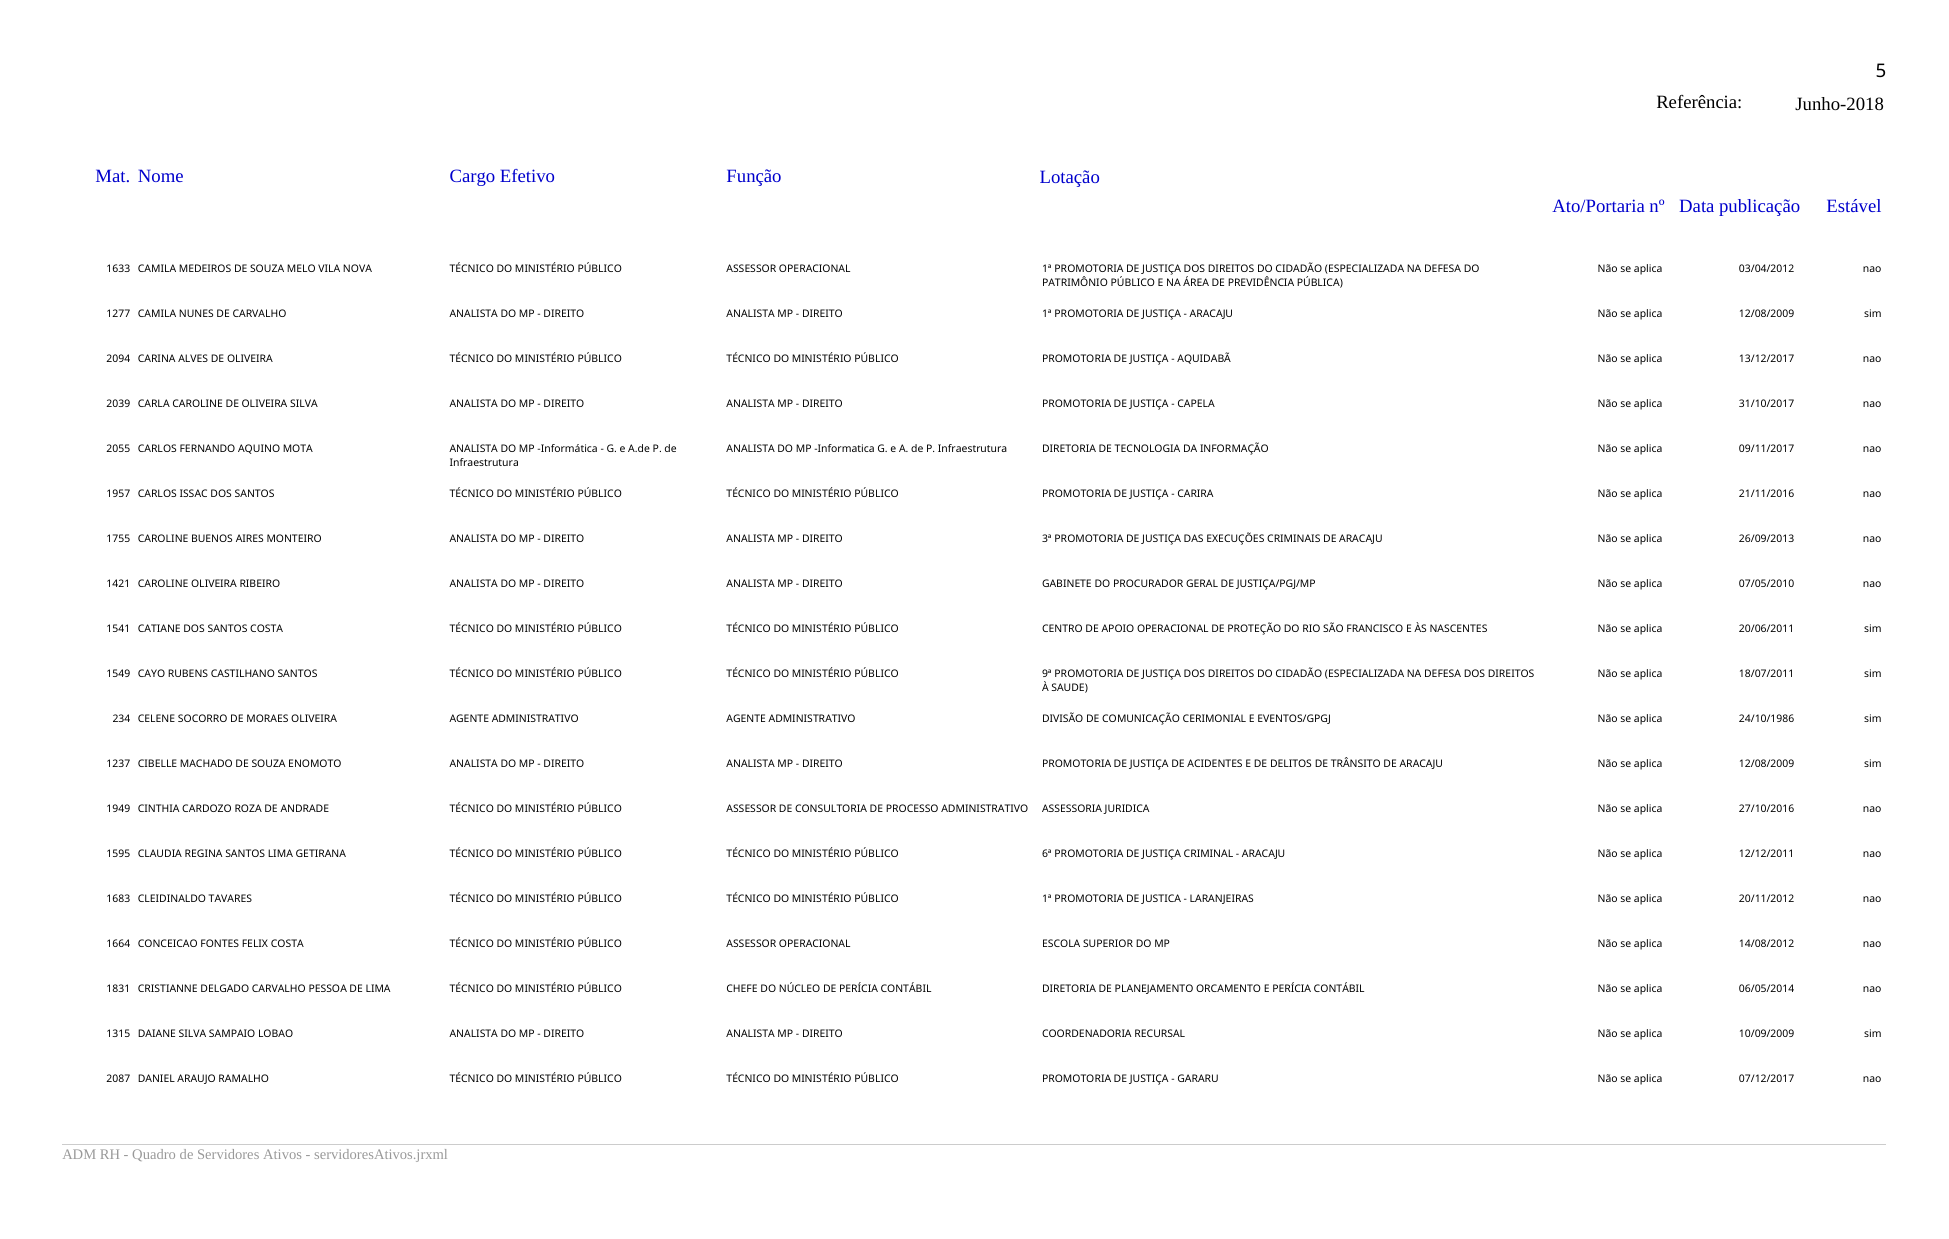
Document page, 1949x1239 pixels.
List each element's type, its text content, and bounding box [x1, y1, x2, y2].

table_cell TÉCNICO DO MINISTÉRIO PÚBLICO [449, 981, 723, 1026]
table_cell 1831 [68, 981, 130, 1026]
table_cell [1030, 711, 1042, 756]
table_cell [443, 531, 449, 576]
table_cell [1884, 93, 1948, 121]
table_cell [130, 981, 138, 1026]
table_cell [1881, 576, 1948, 621]
table_cell ANALISTA MP - DIREITO [726, 396, 1030, 441]
table_cell Não se aplica [1547, 576, 1662, 621]
table_cell [1881, 801, 1948, 846]
table_cell ANALISTA MP - DIREITO [726, 756, 1030, 801]
table_cell ANALISTA MP - DIREITO [726, 306, 1030, 351]
table_cell [130, 936, 138, 981]
table_cell [0, 1026, 68, 1071]
table_cell DIVISÃO DE COMUNICAÇÃO CERIMONIAL E EVENTOS/GPGJ [1042, 711, 1538, 756]
table_cell [130, 711, 138, 756]
table_cell CARLOS ISSAC DOS SANTOS [138, 486, 443, 531]
table_cell [443, 621, 449, 666]
table_cell [1538, 801, 1547, 846]
table_cell [1538, 306, 1547, 351]
table_cell [1030, 441, 1042, 486]
table_cell [130, 756, 138, 801]
table_cell 21/11/2016 [1662, 486, 1794, 531]
table_cell Não se aplica [1547, 846, 1662, 891]
table_cell [443, 576, 449, 621]
table_cell [1881, 396, 1948, 441]
table_cell 27/10/2016 [1662, 801, 1794, 846]
table_cell [1794, 486, 1803, 531]
table_cell 1277 [68, 306, 130, 351]
table_cell Não se aplica [1547, 1071, 1662, 1116]
table_cell [0, 306, 68, 351]
table_cell Não se aplica [1547, 351, 1662, 396]
table_cell [130, 846, 138, 891]
table_cell 07/05/2010 [1662, 576, 1794, 621]
table_cell [0, 225, 1948, 244]
table_cell nao [1803, 936, 1881, 981]
table_cell CARINA ALVES DE OLIVEIRA [138, 351, 443, 396]
table_cell [130, 396, 138, 441]
table_cell CAYO RUBENS CASTILHANO SANTOS [138, 666, 443, 711]
table_cell [1881, 261, 1948, 306]
table_cell [443, 846, 449, 891]
table_cell [203, 196, 449, 225]
table_cell nao [1803, 351, 1881, 396]
table_cell Não se aplica [1547, 666, 1662, 711]
table_cell 1421 [68, 576, 130, 621]
table_cell [0, 846, 68, 891]
table_cell [0, 244, 1948, 253]
table_cell [0, 576, 68, 621]
table_cell CAROLINE OLIVEIRA RIBEIRO [138, 576, 443, 621]
table_cell [0, 351, 68, 396]
table_cell [1794, 981, 1803, 1026]
table_cell [1030, 351, 1042, 396]
table_cell nao [1803, 576, 1881, 621]
table_cell [0, 57, 1731, 84]
table_cell CIBELLE MACHADO DE SOUZA ENOMOTO [138, 756, 443, 801]
table_cell [1538, 531, 1547, 576]
table_cell [0, 756, 68, 801]
table_cell [0, 261, 68, 306]
table_cell ANALISTA DO MP - DIREITO [449, 576, 723, 621]
table_cell [1030, 396, 1042, 441]
table_cell Não se aplica [1547, 261, 1662, 306]
table_cell [1794, 351, 1803, 396]
table_cell [1030, 981, 1042, 1026]
table_cell GABINETE DO PROCURADOR GERAL DE JUSTIÇA/PGJ/MP [1042, 576, 1538, 621]
table_cell [138, 195, 203, 225]
table_cell nao [1803, 531, 1881, 576]
table_cell 2087 [68, 1071, 130, 1116]
table_cell [803, 196, 1039, 225]
table_cell Não se aplica [1547, 801, 1662, 846]
table_cell sim [1803, 711, 1881, 756]
table_cell DIRETORIA DE PLANEJAMENTO ORCAMENTO E PERÍCIA CONTÁBIL [1042, 981, 1538, 1026]
table_header [1803, 165, 1881, 195]
table_cell [130, 576, 138, 621]
table_cell TÉCNICO DO MINISTÉRIO PÚBLICO [726, 846, 1030, 891]
table_cell ADM RH - Quadro de Servidores Ativos - servidoresAtivos.jrxml [62, 1145, 1886, 1168]
table_cell ANALISTA MP - DIREITO [726, 576, 1030, 621]
table_cell [443, 1026, 449, 1071]
table_cell Não se aplica [1547, 711, 1662, 756]
table_cell [0, 1116, 1948, 1144]
table_cell [0, 441, 68, 486]
table_cell [1794, 621, 1803, 666]
table_cell [0, 486, 68, 531]
table_cell [443, 936, 449, 981]
table_cell 2055 [68, 441, 130, 486]
table_cell [443, 981, 449, 1026]
table_cell [1886, 57, 1948, 84]
table_cell 234 [68, 711, 130, 756]
table_cell nao [1803, 396, 1881, 441]
table_cell [130, 801, 138, 846]
table_cell 1315 [68, 1026, 130, 1071]
table_cell [1538, 261, 1547, 306]
table_cell [1881, 531, 1948, 576]
table_cell Não se aplica [1547, 936, 1662, 981]
table_cell [1881, 846, 1948, 891]
table_cell ASSESSORIA JURIDICA [1042, 801, 1538, 846]
table_cell [0, 93, 1656, 121]
table_cell [1794, 711, 1803, 756]
table_cell Não se aplica [1547, 981, 1662, 1026]
table_cell [1538, 756, 1547, 801]
table_cell CRISTIANNE DELGADO CARVALHO PESSOA DE LIMA [138, 981, 443, 1026]
table_cell ASSESSOR DE CONSULTORIA DE PROCESSO ADMINISTRATIVO [726, 801, 1030, 846]
table_cell 9ª PROMOTORIA DE JUSTIÇA DOS DIREITOS DO CIDADÃO (ESPECIALIZADA NA DEFESA DOS DIREITOS À SAUDE) [1042, 666, 1538, 711]
table_cell Não se aplica [1547, 531, 1662, 576]
table_cell [0, 711, 68, 756]
table_cell [68, 195, 130, 225]
table_cell [1881, 711, 1948, 756]
table_cell nao [1803, 801, 1881, 846]
table_cell [1030, 936, 1042, 981]
table_cell 31/10/2017 [1662, 396, 1794, 441]
table_cell [1881, 891, 1948, 936]
table_cell DANIEL ARAUJO RAMALHO [138, 1071, 443, 1116]
table_cell [130, 261, 138, 306]
table_cell Data publicação [1665, 195, 1800, 225]
table_cell nao [1803, 891, 1881, 936]
table_cell [1538, 891, 1547, 936]
table_cell [1794, 666, 1803, 711]
table_cell Referência: [1656, 91, 1754, 123]
table_cell CLAUDIA REGINA SANTOS LIMA GETIRANA [138, 846, 443, 891]
table_cell [1538, 666, 1547, 711]
table_header Função [726, 165, 803, 195]
table_cell 18/07/2011 [1662, 666, 1794, 711]
table_cell DIRETORIA DE TECNOLOGIA DA INFORMAÇÃO [1042, 441, 1538, 486]
table_cell 1ª PROMOTORIA DE JUSTICA - LARANJEIRAS [1042, 891, 1538, 936]
table_cell [1881, 1026, 1948, 1071]
table_cell [0, 936, 68, 981]
table_cell 12/08/2009 [1662, 756, 1794, 801]
table_cell [1794, 396, 1803, 441]
table_cell [130, 891, 138, 936]
table_cell [443, 306, 449, 351]
table_cell COORDENADORIA RECURSAL [1042, 1026, 1538, 1071]
table_cell 20/11/2012 [1662, 891, 1794, 936]
table_cell ANALISTA DO MP - DIREITO [449, 306, 723, 351]
table_cell [0, 666, 68, 711]
table_cell [1794, 801, 1803, 846]
table_cell [1794, 306, 1803, 351]
table_cell PROMOTORIA DE JUSTIÇA - CARIRA [1042, 486, 1538, 531]
table_cell TÉCNICO DO MINISTÉRIO PÚBLICO [726, 891, 1030, 936]
table_cell [0, 621, 68, 666]
table_cell [130, 441, 138, 486]
table_cell [1538, 396, 1547, 441]
table_cell [1538, 936, 1547, 981]
table_cell [443, 891, 449, 936]
table_cell [1030, 1026, 1042, 1071]
table_cell [130, 486, 138, 531]
table_cell [449, 195, 684, 225]
table_cell [1881, 621, 1948, 666]
table_cell 03/04/2012 [1662, 261, 1794, 306]
table_cell [130, 1071, 138, 1116]
table_cell [684, 196, 726, 225]
table_cell [0, 396, 68, 441]
table_cell [443, 441, 449, 486]
table_cell [1881, 666, 1948, 711]
table_cell TÉCNICO DO MINISTÉRIO PÚBLICO [449, 621, 723, 666]
table_cell CARLA CAROLINE DE OLIVEIRA SILVA [138, 396, 443, 441]
table_cell 1664 [68, 936, 130, 981]
table_cell sim [1803, 306, 1881, 351]
table_cell [1794, 1026, 1803, 1071]
table_cell TÉCNICO DO MINISTÉRIO PÚBLICO [726, 351, 1030, 396]
table_cell [443, 711, 449, 756]
table_cell 1957 [68, 486, 130, 531]
table_cell [1538, 1026, 1547, 1071]
table_cell 1ª PROMOTORIA DE JUSTIÇA - ARACAJU [1042, 306, 1538, 351]
table_cell [130, 621, 138, 666]
table_cell [130, 196, 138, 225]
table_cell [1030, 531, 1042, 576]
table_cell ANALISTA DO MP - DIREITO [449, 531, 723, 576]
table_cell [1881, 936, 1948, 981]
table_cell 09/11/2017 [1662, 441, 1794, 486]
table_cell [443, 801, 449, 846]
table_cell [0, 123, 1948, 163]
table_cell CENTRO DE APOIO OPERACIONAL DE PROTEÇÃO DO RIO SÃO FRANCISCO E ÀS NASCENTES [1042, 621, 1538, 666]
table_cell [1538, 1071, 1547, 1116]
table_cell [0, 166, 68, 195]
table_cell 6ª PROMOTORIA DE JUSTIÇA CRIMINAL - ARACAJU [1042, 846, 1538, 891]
table_cell ANALISTA MP - DIREITO [726, 531, 1030, 576]
table_cell [1886, 1144, 1948, 1168]
table_cell [0, 196, 68, 225]
table_cell [1881, 1071, 1948, 1116]
table_cell [1030, 261, 1042, 306]
table_cell PROMOTORIA DE JUSTIÇA - AQUIDABÃ [1042, 351, 1538, 396]
table_cell [1030, 306, 1042, 351]
table_cell [0, 85, 1948, 91]
table_cell [0, 1144, 62, 1168]
table_cell [203, 166, 449, 195]
table_cell TÉCNICO DO MINISTÉRIO PÚBLICO [449, 891, 723, 936]
table_cell 2094 [68, 351, 130, 396]
table_cell [130, 1026, 138, 1071]
table_header [0, 0, 1948, 57]
table_cell [1538, 351, 1547, 396]
table_cell [684, 166, 726, 195]
table_cell CLEIDINALDO TAVARES [138, 891, 443, 936]
table_cell TÉCNICO DO MINISTÉRIO PÚBLICO [449, 936, 723, 981]
table_cell TÉCNICO DO MINISTÉRIO PÚBLICO [449, 261, 723, 306]
table_cell [803, 166, 1039, 195]
table_cell Junho-2018 [1756, 93, 1884, 121]
table_cell [1538, 576, 1547, 621]
table_cell ASSESSOR OPERACIONAL [726, 936, 1030, 981]
table_cell CONCEICAO FONTES FELIX COSTA [138, 936, 443, 981]
table_cell [1794, 936, 1803, 981]
table_cell [0, 253, 1948, 261]
table_cell 12/12/2011 [1662, 846, 1794, 891]
table_cell [1538, 441, 1547, 486]
table_cell [1538, 981, 1547, 1026]
table_cell 1ª PROMOTORIA DE JUSTIÇA DOS DIREITOS DO CIDADÃO (ESPECIALIZADA NA DEFESA DO PATRIMÔNIO PÚBLICO E NA ÁREA DE PREVIDÊNCIA PÚBLICA) [1042, 261, 1538, 306]
table_cell nao [1803, 441, 1881, 486]
table_cell CARLOS FERNANDO AQUINO MOTA [138, 441, 443, 486]
table_cell Não se aplica [1547, 1026, 1662, 1071]
table_cell 5 [1731, 57, 1886, 84]
table_cell 1683 [68, 891, 130, 936]
table_cell [1039, 196, 1196, 225]
table_cell TÉCNICO DO MINISTÉRIO PÚBLICO [449, 666, 723, 711]
table_cell TÉCNICO DO MINISTÉRIO PÚBLICO [726, 486, 1030, 531]
table_cell 1755 [68, 531, 130, 576]
table_cell 14/08/2012 [1662, 936, 1794, 981]
table_cell 07/12/2017 [1662, 1071, 1794, 1116]
table_cell ANALISTA DO MP - DIREITO [449, 1026, 723, 1071]
table_cell [1196, 196, 1529, 225]
table_cell ESCOLA SUPERIOR DO MP [1042, 936, 1538, 981]
table_cell PROMOTORIA DE JUSTIÇA - CAPELA [1042, 396, 1538, 441]
table_cell [1030, 801, 1042, 846]
table_cell ANALISTA DO MP -Informática - G. e A.de P. de Infraestrutura [449, 441, 723, 486]
table_cell Não se aplica [1547, 396, 1662, 441]
table_cell nao [1803, 981, 1881, 1026]
table_cell [443, 261, 449, 306]
table_cell ANALISTA MP - DIREITO [726, 1026, 1030, 1071]
table_cell Não se aplica [1547, 306, 1662, 351]
table_cell TÉCNICO DO MINISTÉRIO PÚBLICO [449, 351, 723, 396]
table_cell [1794, 576, 1803, 621]
table_cell 3ª PROMOTORIA DE JUSTIÇA DAS EXECUÇÕES CRIMINAIS DE ARACAJU [1042, 531, 1538, 576]
table_cell nao [1803, 486, 1881, 531]
table_cell sim [1803, 621, 1881, 666]
table_cell AGENTE ADMINISTRATIVO [726, 711, 1030, 756]
table_cell sim [1803, 666, 1881, 711]
table_cell [1881, 486, 1948, 531]
table_header Cargo Efetivo [449, 165, 684, 195]
table_cell [1794, 756, 1803, 801]
table_cell Não se aplica [1547, 486, 1662, 531]
table_cell 06/05/2014 [1662, 981, 1794, 1026]
table_cell [1030, 621, 1042, 666]
table_cell nao [1803, 261, 1881, 306]
table_cell nao [1803, 846, 1881, 891]
table_cell CELENE SOCORRO DE MORAES OLIVEIRA [138, 711, 443, 756]
table_cell [443, 486, 449, 531]
table_cell CAMILA NUNES DE CARVALHO [138, 306, 443, 351]
table_cell [443, 1071, 449, 1116]
table_cell [130, 531, 138, 576]
table_cell PROMOTORIA DE JUSTIÇA DE ACIDENTES E DE DELITOS DE TRÂNSITO DE ARACAJU [1042, 756, 1538, 801]
table_cell [0, 981, 68, 1026]
table_cell [1030, 486, 1042, 531]
table_cell [1794, 846, 1803, 891]
table_cell ASSESSOR OPERACIONAL [726, 261, 1030, 306]
table_cell [0, 1071, 68, 1116]
table_cell PROMOTORIA DE JUSTIÇA - GARARU [1042, 1071, 1538, 1116]
table_cell nao [1803, 1071, 1881, 1116]
table_cell Estável [1803, 195, 1881, 225]
table_cell [1881, 981, 1948, 1026]
table_cell [1794, 891, 1803, 936]
table_cell TÉCNICO DO MINISTÉRIO PÚBLICO [449, 1071, 723, 1116]
table_cell [0, 531, 68, 576]
table_cell Não se aplica [1547, 891, 1662, 936]
table_cell 1549 [68, 666, 130, 711]
table_cell CATIANE DOS SANTOS COSTA [138, 621, 443, 666]
table_cell [1030, 576, 1042, 621]
table_cell [130, 306, 138, 351]
table_cell [1881, 756, 1948, 801]
table_cell [1881, 306, 1948, 351]
table_cell [1881, 166, 1948, 195]
table_cell CAMILA MEDEIROS DE SOUZA MELO VILA NOVA [138, 261, 443, 306]
table_cell [130, 351, 138, 396]
table_cell [1538, 711, 1547, 756]
table_cell Não se aplica [1547, 621, 1662, 666]
table_cell [1881, 441, 1948, 486]
table_cell [1030, 846, 1042, 891]
table_cell TÉCNICO DO MINISTÉRIO PÚBLICO [449, 846, 723, 891]
table_cell DAIANE SILVA SAMPAIO LOBAO [138, 1026, 443, 1071]
table_cell 1633 [68, 261, 130, 306]
table_cell CINTHIA CARDOZO ROZA DE ANDRADE [138, 801, 443, 846]
table_header [1665, 165, 1800, 195]
table_cell 2039 [68, 396, 130, 441]
table_cell ANALISTA DO MP - DIREITO [449, 396, 723, 441]
table_cell TÉCNICO DO MINISTÉRIO PÚBLICO [449, 801, 723, 846]
table_header Mat. [68, 165, 130, 195]
table_cell 1949 [68, 801, 130, 846]
table_cell [1538, 621, 1547, 666]
table_cell sim [1803, 1026, 1881, 1071]
table_header [1529, 165, 1664, 195]
table_cell ANALISTA DO MP - DIREITO [449, 756, 723, 801]
table_cell [1538, 846, 1547, 891]
table_cell Não se aplica [1547, 756, 1662, 801]
table_cell TÉCNICO DO MINISTÉRIO PÚBLICO [726, 666, 1030, 711]
table_cell [1030, 1071, 1042, 1116]
table_cell 26/09/2013 [1662, 531, 1794, 576]
table_cell CHEFE DO NÚCLEO DE PERÍCIA CONTÁBIL [726, 981, 1030, 1026]
table_cell 1237 [68, 756, 130, 801]
table_cell sim [1803, 756, 1881, 801]
table_cell [1881, 196, 1948, 225]
table_cell AGENTE ADMINISTRATIVO [449, 711, 723, 756]
table_cell [726, 195, 803, 225]
table_cell [1030, 666, 1042, 711]
table_cell [0, 891, 68, 936]
table_cell [443, 666, 449, 711]
table_cell 12/08/2009 [1662, 306, 1794, 351]
table_cell TÉCNICO DO MINISTÉRIO PÚBLICO [449, 486, 723, 531]
table_cell [0, 801, 68, 846]
table_cell [443, 351, 449, 396]
table_cell [1794, 441, 1803, 486]
table_cell 1595 [68, 846, 130, 891]
table_cell [130, 666, 138, 711]
table_cell 20/06/2011 [1662, 621, 1794, 666]
table_cell 24/10/1986 [1662, 711, 1794, 756]
table_cell [443, 396, 449, 441]
table_cell Lotação [1039, 166, 1196, 196]
table_cell TÉCNICO DO MINISTÉRIO PÚBLICO [726, 621, 1030, 666]
table_cell 10/09/2009 [1662, 1026, 1794, 1071]
table_cell [443, 756, 449, 801]
table_cell Não se aplica [1547, 441, 1662, 486]
table_cell ANALISTA DO MP -Informatica G. e A. de P. Infraestrutura [726, 441, 1030, 486]
table_cell [1538, 486, 1547, 531]
table_cell [1794, 1071, 1803, 1116]
table_cell [1030, 756, 1042, 801]
table_header Nome [138, 165, 203, 195]
table_cell [1794, 531, 1803, 576]
table_cell TÉCNICO DO MINISTÉRIO PÚBLICO [726, 1071, 1030, 1116]
table_cell [130, 166, 138, 195]
table_cell [1794, 261, 1803, 306]
table_cell [1881, 351, 1948, 396]
table_cell [1196, 166, 1529, 195]
table_cell 1541 [68, 621, 130, 666]
table_cell [1030, 891, 1042, 936]
table_cell CAROLINE BUENOS AIRES MONTEIRO [138, 531, 443, 576]
table_cell Ato/Portaria nº [1529, 195, 1664, 225]
table_cell 13/12/2017 [1662, 351, 1794, 396]
